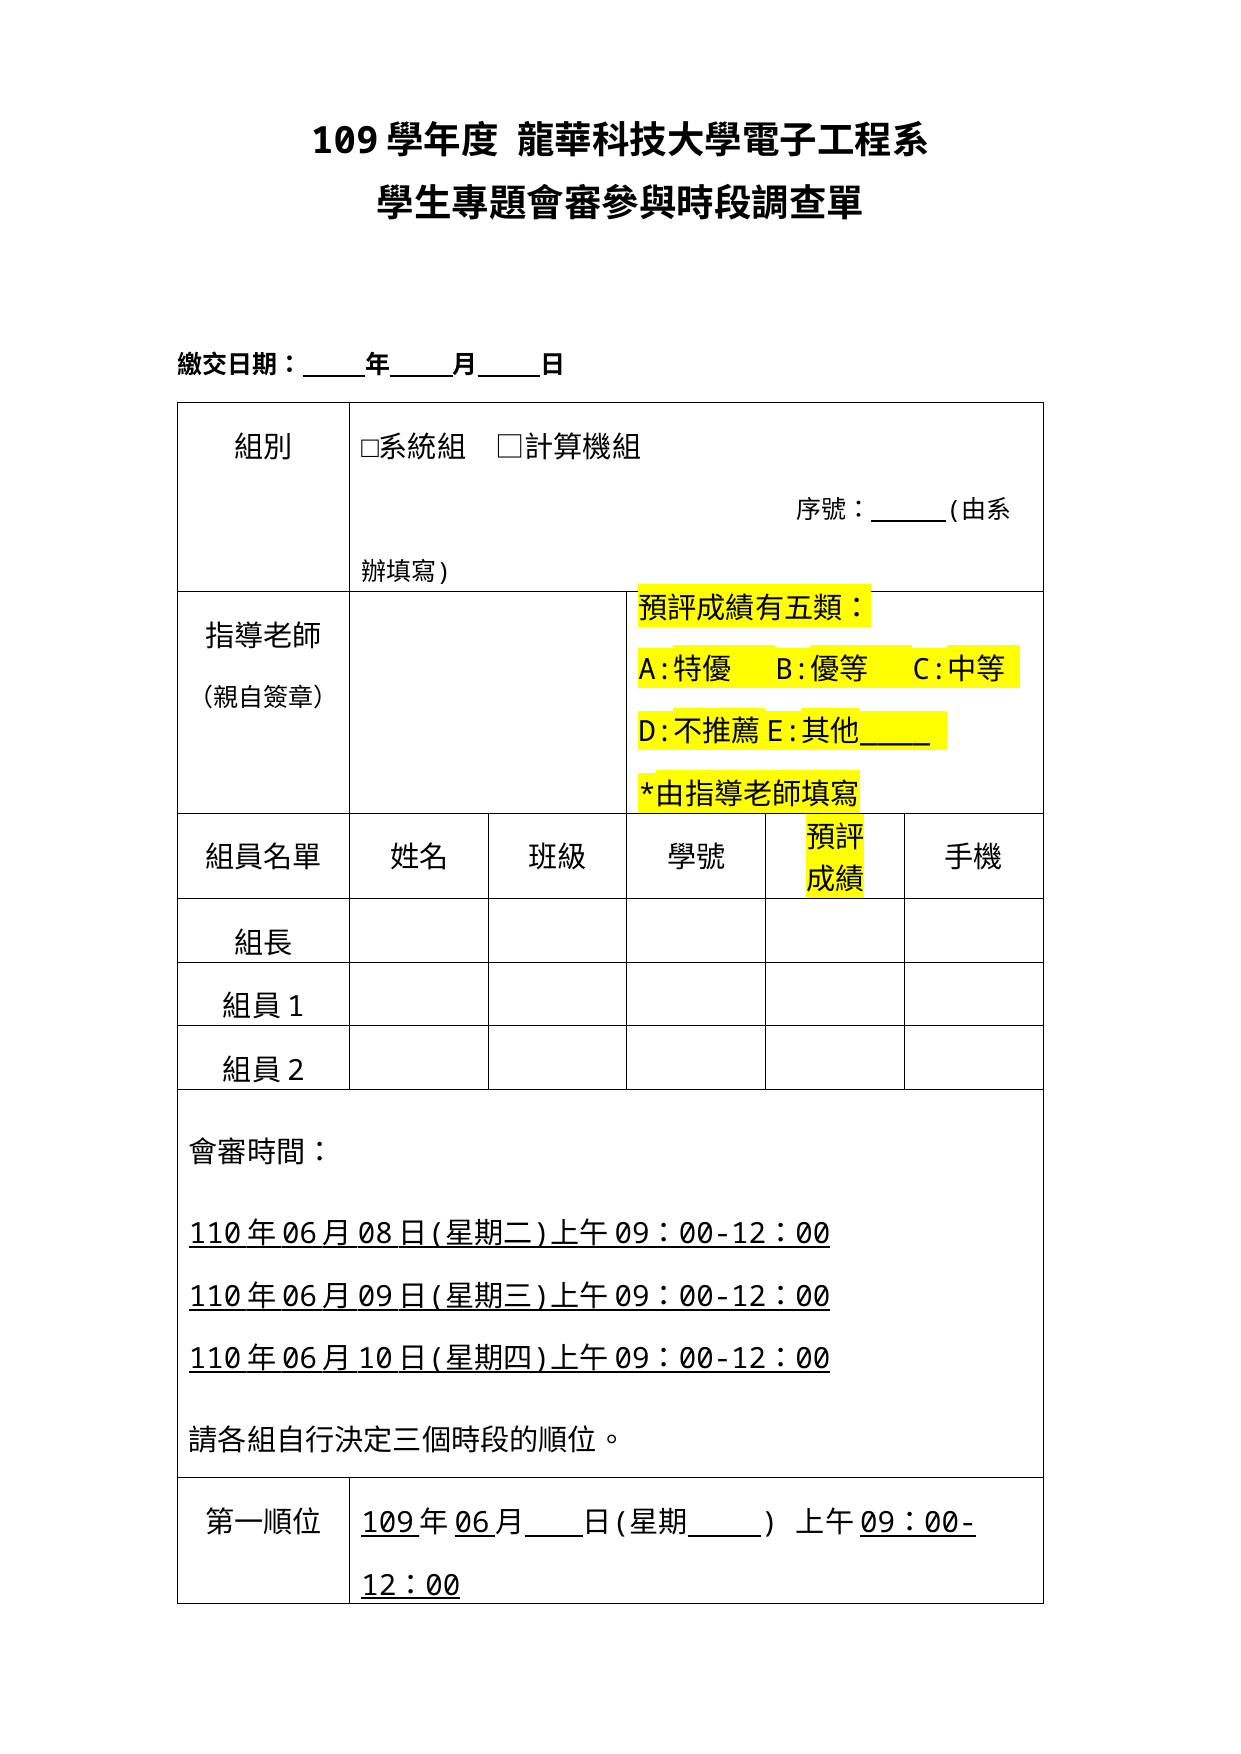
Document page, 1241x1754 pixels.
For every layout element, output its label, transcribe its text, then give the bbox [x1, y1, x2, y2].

table_cell 手機 [905, 814, 1043, 898]
table_cell [350, 963, 488, 1025]
table_cell 預評成績有五類： A:特優 B:優等 C:中等 D:不推薦E:其他____ *由指導老師填寫 [627, 592, 1043, 812]
table_cell [627, 963, 765, 1025]
table_cell 組員2 [178, 1026, 349, 1089]
table_cell 109年06月 日(星期 ) 上午09：00-12：00 [350, 1478, 1043, 1603]
table_cell 第一順位 [178, 1478, 349, 1603]
table_header 組別 [178, 403, 349, 591]
table_cell [627, 1026, 765, 1089]
table_cell 組員1 [178, 963, 349, 1025]
table_cell [350, 1026, 488, 1089]
table_cell [489, 899, 626, 962]
text 109學年度 龍華科技大學電子工程系 [177, 96, 1063, 158]
table_cell 指導老師 （親自簽章） [178, 592, 349, 812]
text 學生專題會審參與時段調查單 [177, 158, 1063, 221]
table_cell [350, 899, 488, 962]
table_cell [350, 592, 626, 812]
table_cell [905, 1026, 1043, 1089]
table_cell 學號 [627, 814, 765, 898]
table_cell 組員名單 [178, 814, 349, 898]
table_cell [489, 963, 626, 1025]
table_cell 姓名 [350, 814, 488, 898]
table_cell [766, 963, 904, 1025]
text 繳交日期： 年 月 日 [177, 321, 1063, 383]
table_cell [766, 1026, 904, 1089]
table_cell [905, 899, 1043, 962]
table_cell 會審時間： 110年06月08日(星期二)上午09：00-12：00 110年06月09日(星期三)上午09：00-12：00 110年06月10日(星期四)上午09：00-12：00 請各組自行決定三個時段的順位。 [178, 1090, 1043, 1477]
table_cell [905, 963, 1043, 1025]
table_header □系統組 □計算機組 序號： (由系辦填寫) [350, 403, 1043, 591]
table_cell [627, 899, 765, 962]
table_cell 班級 [489, 814, 626, 898]
table_cell [489, 1026, 626, 1089]
table_cell [766, 899, 904, 962]
table_cell 組長 [178, 899, 349, 962]
table_cell 預評 成績 [766, 814, 904, 898]
